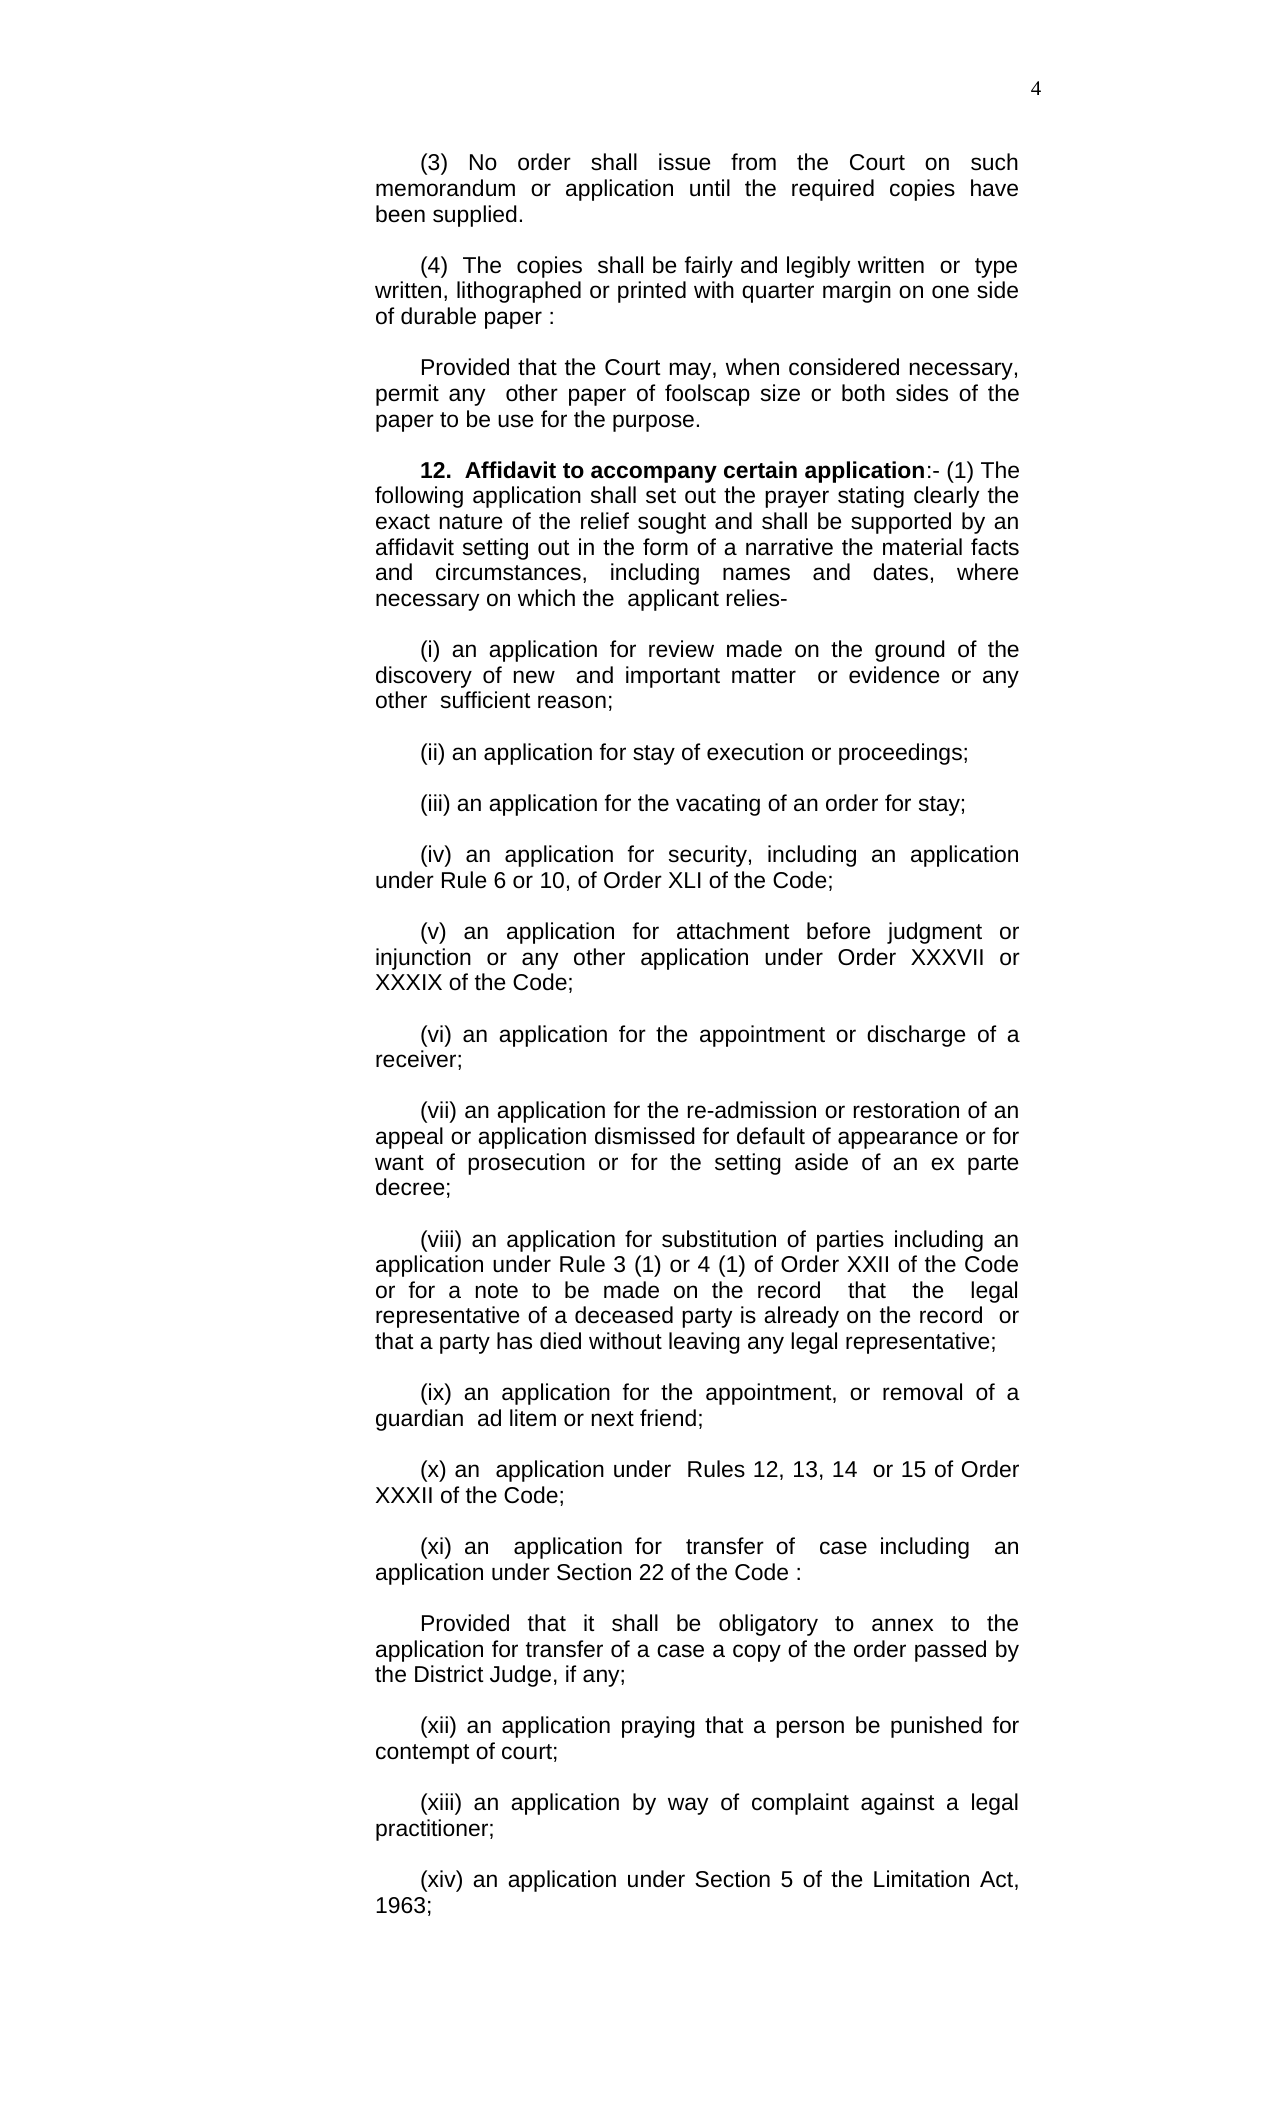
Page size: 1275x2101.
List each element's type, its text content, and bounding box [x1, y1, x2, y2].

text (iii) an application for the vacating of an order for stay; [375, 791, 1020, 816]
text (x) an application under Rules 12, 13, 14 or 15 of Order XXXII of the Code; [375, 1457, 1020, 1508]
text (ii) an application for stay of execution or proceedings; [375, 739, 1020, 765]
text (xi) an application for transfer of case including an application under Section 22 of the Code : [375, 1534, 1020, 1585]
text (4) The copies shall be fairly and legibly written or type written, lithographed or printed with quarter margin on one side of durable paper : [375, 252, 1020, 329]
text (xiii) an application by way of complaint against a legal practitioner; [375, 1790, 1020, 1841]
text (v) an application for attachment before judgment or injunction or any other application under Order XXXVII or XXXIX of the Code; [375, 919, 1020, 996]
text (iv) an application for security, including an application under Rule 6 or 10, of Order XLI of the Code; [375, 842, 1020, 893]
text 12. Affidavit to accompany certain application:- (1) The following application shall set out the prayer stating clearly the exact nature of the relief sought and shall be supported by an affidavit setting out in the form of a narrative the material facts and circumstances, including names and dates, where necessary on which the applicant relies- [375, 457, 1020, 611]
text (vi) an application for the appointment or discharge of a receiver; [375, 1021, 1020, 1072]
text (3) No order shall issue from the Court on such memorandum or application until the required copies have been supplied. [375, 150, 1020, 227]
text (xii) an application praying that a person be punished for contempt of court; [375, 1713, 1020, 1764]
text (i) an application for review made on the ground of the discovery of new and important matter or evidence or any other sufficient reason; [375, 637, 1020, 714]
text Provided that the Court may, when considered necessary, permit any other paper of foolscap size or both sides of the paper to be use for the purpose. [375, 355, 1020, 432]
text (ix) an application for the appointment, or removal of a guardian ad litem or next friend; [375, 1380, 1020, 1431]
text (vii) an application for the re-admission or restoration of an appeal or application dismissed for default of appearance or for want of prosecution or for the setting aside of an ex parte decree; [375, 1098, 1020, 1201]
text Provided that it shall be obligatory to annex to the application for transfer of a case a copy of the order passed by the District Judge, if any; [375, 1611, 1020, 1687]
text (xiv) an application under Section 5 of the Limitation Act, 1963; [375, 1867, 1020, 1918]
text (viii) an application for substitution of parties including an application under Rule 3 (1) or 4 (1) of Order XXII of the Code or for a note to be made on the record that the legal representative of a deceased party is already on the record or that a party has died without leaving any legal representative; [375, 1226, 1020, 1354]
